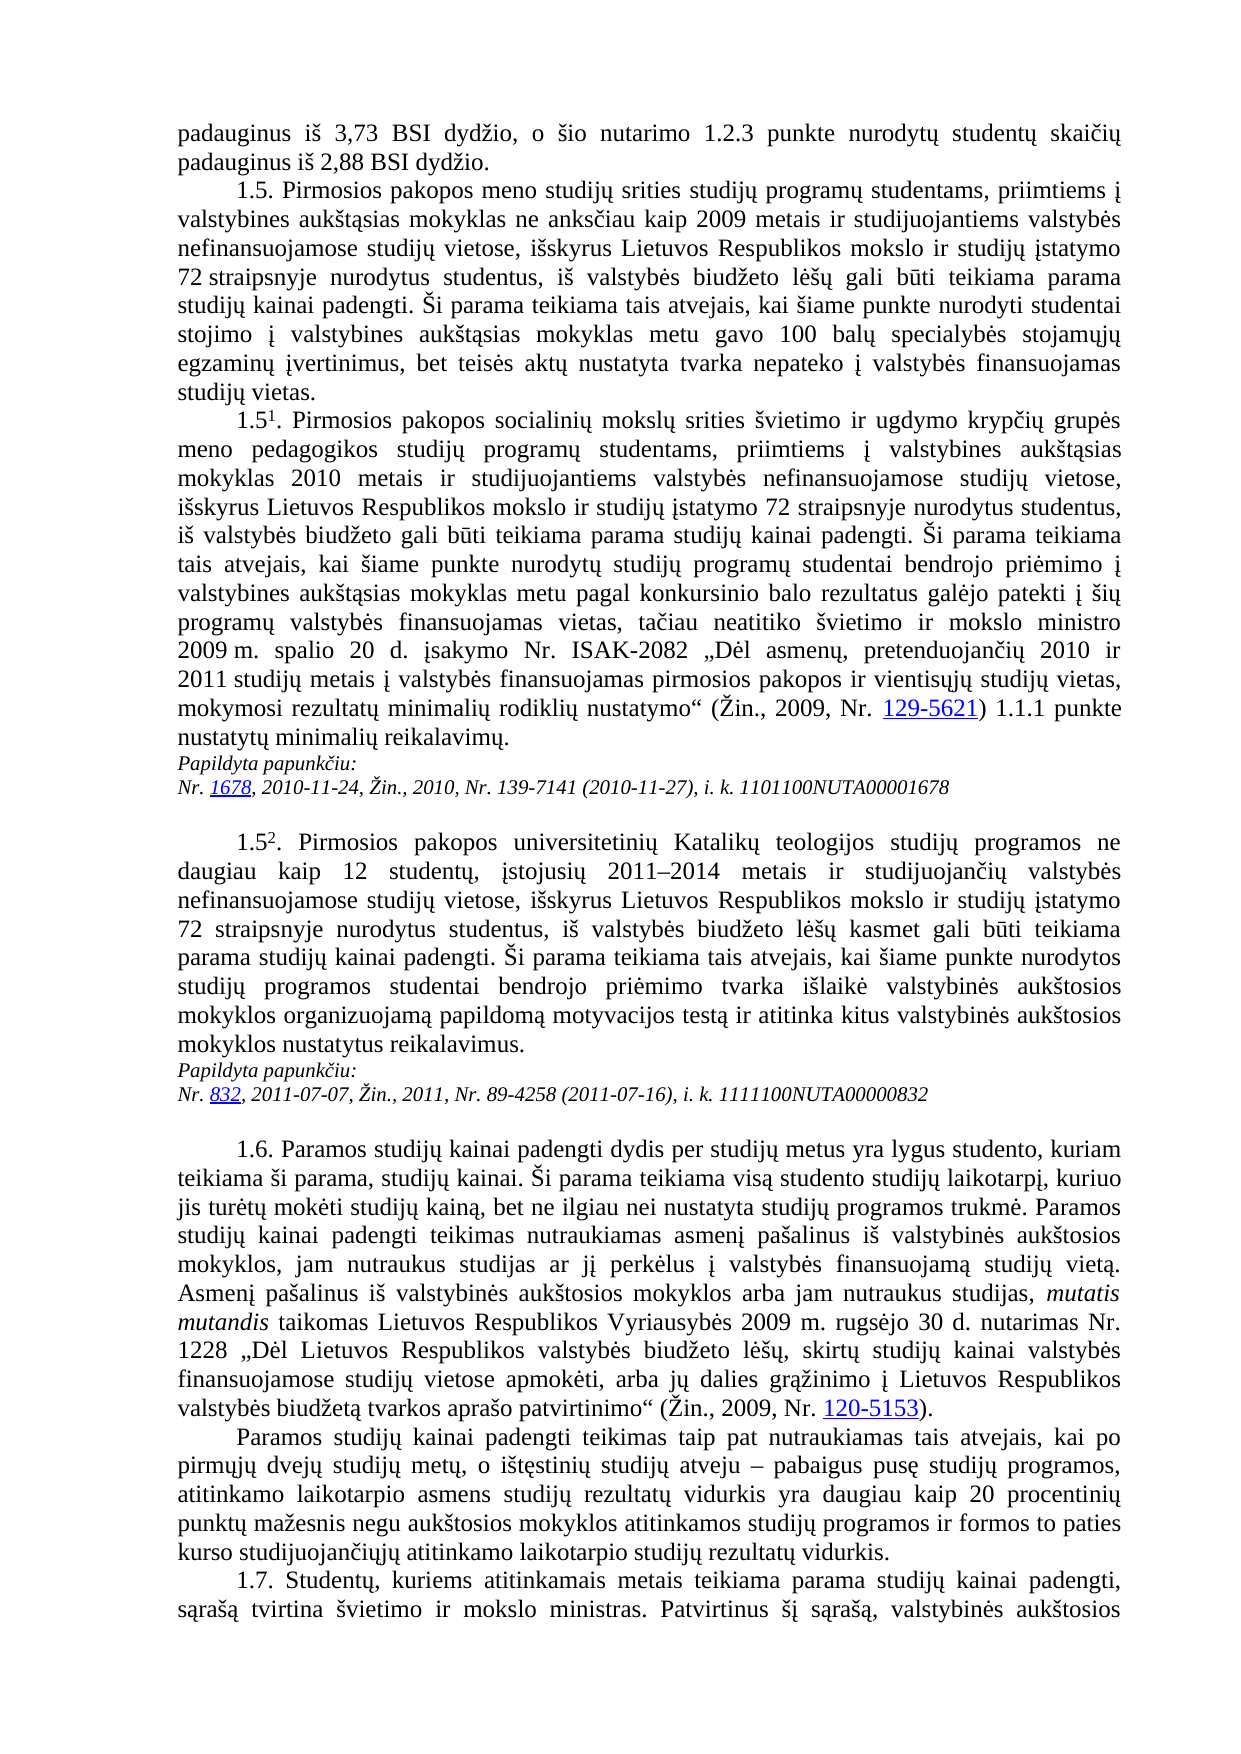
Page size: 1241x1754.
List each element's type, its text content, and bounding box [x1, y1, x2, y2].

text 1.51. Pirmosios pakopos socialinių mokslų srities švietimo ir ugdymo krypčių grupės meno pedagogikos studijų programų studentams, priimtiems į valstybines aukštąsias mokyklas 2010 metais ir studijuojantiems valstybės nefinansuojamose studijų vietose, išskyrus Lietuvos Respublikos mokslo ir studijų įstatymo 72 straipsnyje nurodytus studentus, iš valstybės biudžeto gali būti teikiama parama studijų kainai padengti. Ši parama teikiama tais atvejais, kai šiame punkte nurodytų studijų programų studentai bendrojo priėmimo į valstybines aukštąsias mokyklas metu pagal konkursinio balo rezultatus galėjo patekti į šių programų valstybės finansuojamas vietas, tačiau neatitiko švietimo ir mokslo ministro 2009 m. spalio 20 d. įsakymo Nr. ISAK-2082 „Dėl asmenų, pretenduojančių 2010 ir 2011 studijų metais į valstybės finansuojamas pirmosios pakopos ir vientisųjų studijų vietas, mokymosi rezultatų minimalių rodiklių nustatymo“ (Žin., 2009, Nr. 129-5621) 1.1.1 punkte nustatytų minimalių reikalavimų. [177, 406, 1122, 751]
text padauginus iš 3,73 BSI dydžio, o šio nutarimo 1.2.3 punkte nurodytų studentų skaičių padauginus iš 2,88 BSI dydžio. [177, 118, 1122, 176]
text 1.52. Pirmosios pakopos universitetinių Katalikų teologijos studijų programos ne daugiau kaip 12 studentų, įstojusių 2011–2014 metais ir studijuojančių valstybės nefinansuojamose studijų vietose, išskyrus Lietuvos Respublikos mokslo ir studijų įstatymo 72 straipsnyje nurodytus studentus, iš valstybės biudžeto lėšų kasmet gali būti teikiama parama studijų kainai padengti. Ši parama teikiama tais atvejais, kai šiame punkte nurodytos studijų programos studentai bendrojo priėmimo tvarka išlaikė valstybinės aukštosios mokyklos organizuojamą papildomą motyvacijos testą ir atitinka kitus valstybinės aukštosios mokyklos nustatytus reikalavimus. [177, 827, 1122, 1057]
text 1.6. Paramos studijų kainai padengti dydis per studijų metus yra lygus studento, kuriam teikiama ši parama, studijų kainai. Ši parama teikiama visą studento studijų laikotarpį, kuriuo jis turėtų mokėti studijų kainą, bet ne ilgiau nei nustatyta studijų programos trukmė. Paramos studijų kainai padengti teikimas nutraukiamas asmenį pašalinus iš valstybinės aukštosios mokyklos, jam nutraukus studijas ar jį perkėlus į valstybės finansuojamą studijų vietą. Asmenį pašalinus iš valstybinės aukštosios mokyklos arba jam nutraukus studijas, mutatis mutandis taikomas Lietuvos Respublikos Vyriausybės 2009 m. rugsėjo 30 d. nutarimas Nr. 1228 „Dėl Lietuvos Respublikos valstybės biudžeto lėšų, skirtų studijų kainai valstybės finansuojamose studijų vietose apmokėti, arba jų dalies grąžinimo į Lietuvos Respublikos valstybės biudžetą tvarkos aprašo patvirtinimo“ (Žin., 2009, Nr. 120-5153). [177, 1134, 1122, 1422]
text Nr. 1678, 2010-11-24, Žin., 2010, Nr. 139-7141 (2010-11-27), i. k. 1101100NUTA00001678 [177, 775, 1122, 799]
text Paramos studijų kainai padengti teikimas taip pat nutraukiamas tais atvejais, kai po pirmųjų dvejų studijų metų, o ištęstinių studijų atveju – pabaigus pusę studijų programos, atitinkamo laikotarpio asmens studijų rezultatų vidurkis yra daugiau kaip 20 procentinių punktų mažesnis negu aukštosios mokyklos atitinkamos studijų programos ir formos to paties kurso studijuojančiųjų atitinkamo laikotarpio studijų rezultatų vidurkis. [177, 1422, 1122, 1566]
text Nr. 832, 2011-07-07, Žin., 2011, Nr. 89-4258 (2011-07-16), i. k. 1111100NUTA00000832 [177, 1082, 1122, 1106]
text 1.7. Studentų, kuriems atitinkamais metais teikiama parama studijų kainai padengti, sąrašą tvirtina švietimo ir mokslo ministras. Patvirtinus šį sąrašą, valstybinės aukštosios [177, 1566, 1122, 1623]
text Papildyta papunkčiu: [177, 1057, 1122, 1082]
text Papildyta papunkčiu: [177, 751, 1122, 775]
text 1.5. Pirmosios pakopos meno studijų srities studijų programų studentams, priimtiems į valstybines aukštąsias mokyklas ne anksčiau kaip 2009 metais ir studijuojantiems valstybės nefinansuojamose studijų vietose, išskyrus Lietuvos Respublikos mokslo ir studijų įstatymo 72 straipsnyje nurodytus studentus, iš valstybės biudžeto lėšų gali būti teikiama parama studijų kainai padengti. Ši parama teikiama tais atvejais, kai šiame punkte nurodyti studentai stojimo į valstybines aukštąsias mokyklas metu gavo 100 balų specialybės stojamųjų egzaminų įvertinimus, bet teisės aktų nustatyta tvarka nepateko į valstybės finansuojamas studijų vietas. [177, 176, 1122, 406]
